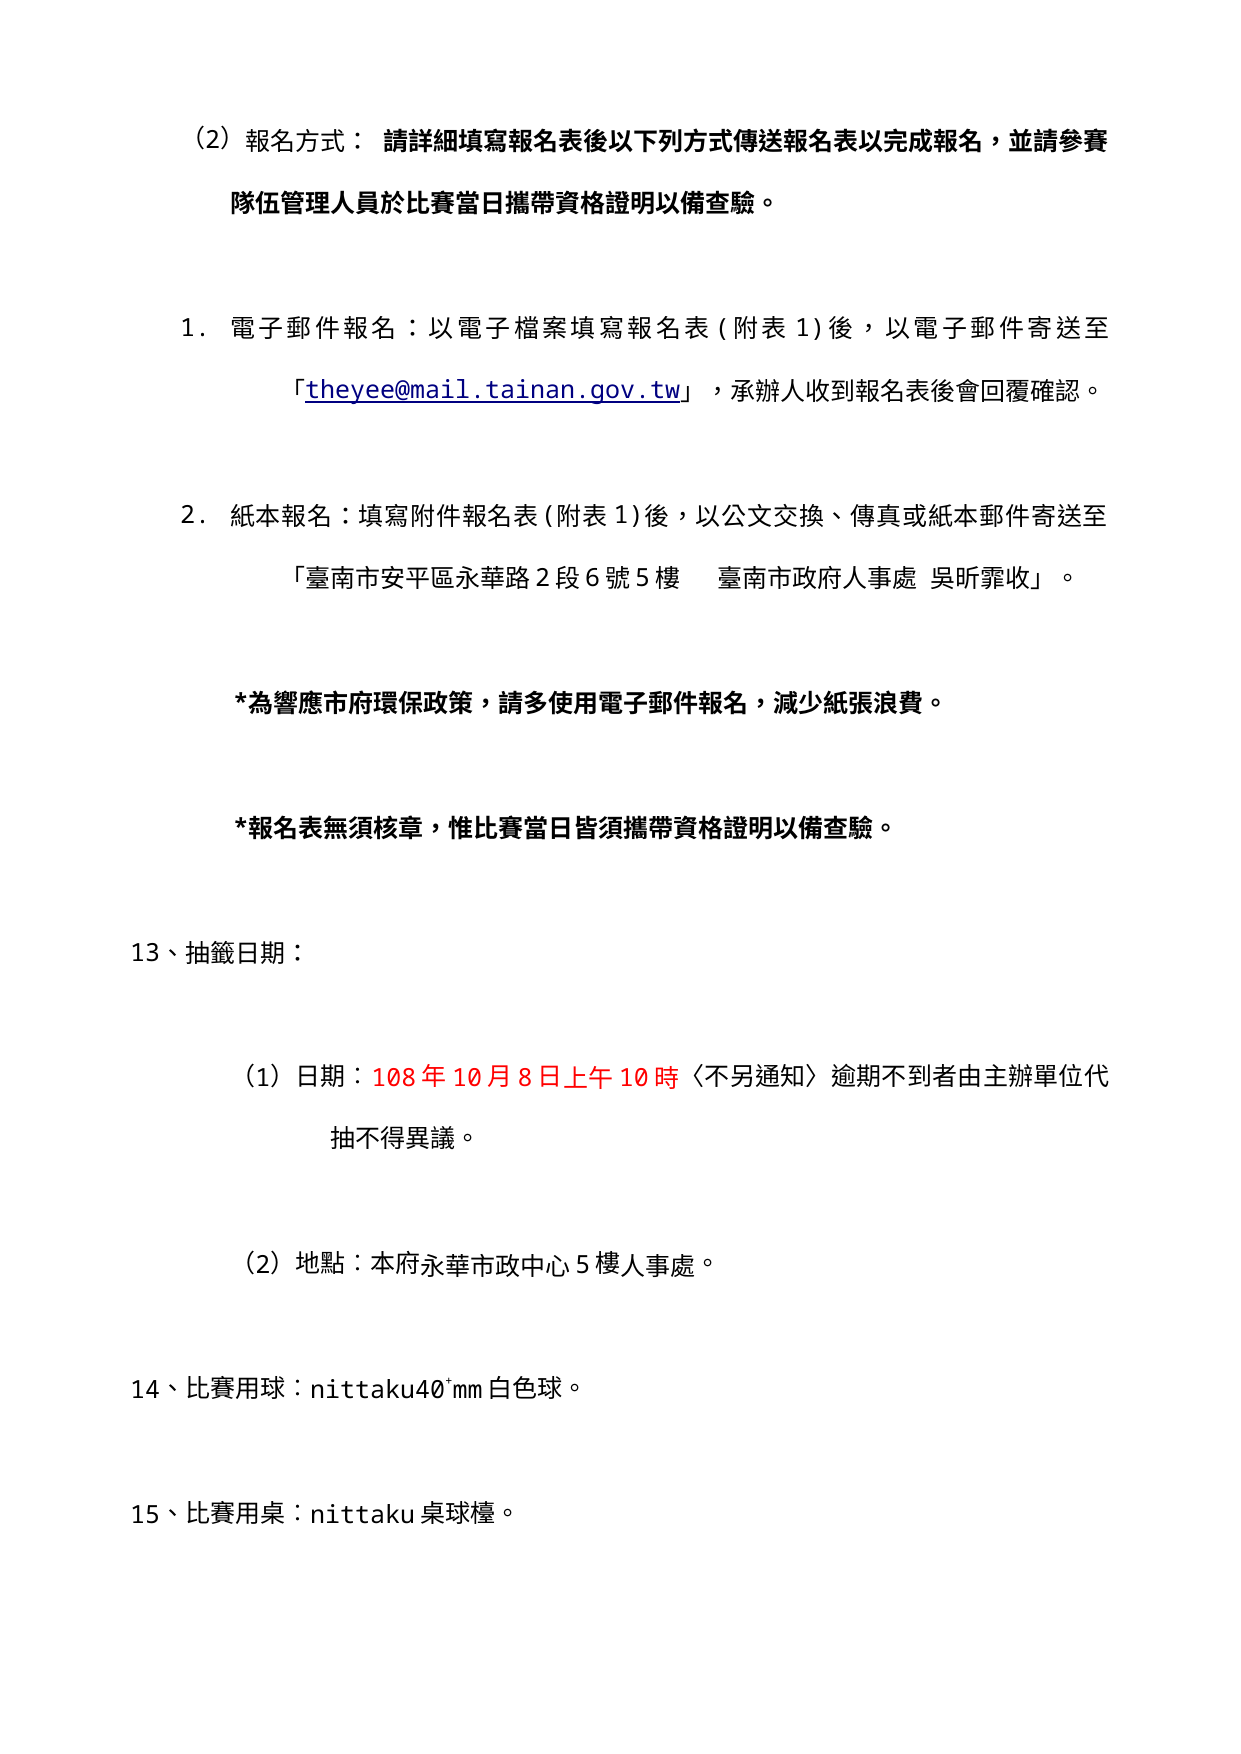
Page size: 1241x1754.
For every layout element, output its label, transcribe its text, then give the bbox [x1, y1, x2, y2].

text *報名表無須核章，惟比賽當日皆須攜帶資格證明以備查驗。 [185, 785, 1110, 847]
list 比賽用桌︰nittaku桌球檯。 [130, 1472, 1110, 1535]
list 日期︰108年10月8日上午10時〈不另通知〉逾期不到者由主辦單位代抽不得異議。 [230, 1035, 1110, 1160]
list 紙本報名：填寫附件報名表(附表1)後，以公文交換、傳真或紙本郵件寄送至「臺南市安平區永華路2段6號5樓 臺南市政府人事處 吳昕霏收」。 [180, 472, 1110, 597]
list 比賽用球︰nittaku40+mm白色球。 [130, 1347, 1110, 1410]
list 電子郵件報名：以電子檔案填寫報名表(附表1)後，以電子郵件寄送至「theyee@mail.tainan.gov.tw」，承辦人收到報名表後會回覆確認。 [180, 285, 1110, 410]
list 抽籤日期： [130, 910, 1110, 972]
list 報名方式： 請詳細填寫報名表後以下列方式傳送報名表以完成報名，並請參賽隊伍管理人員於比賽當日攜帶資格證明以備查驗。 [180, 97, 1110, 222]
list 地點︰本府永華市政中心5樓人事處。 [230, 1222, 1110, 1285]
text *為響應市府環保政策，請多使用電子郵件報名，減少紙張浪費。 [203, 660, 1140, 722]
